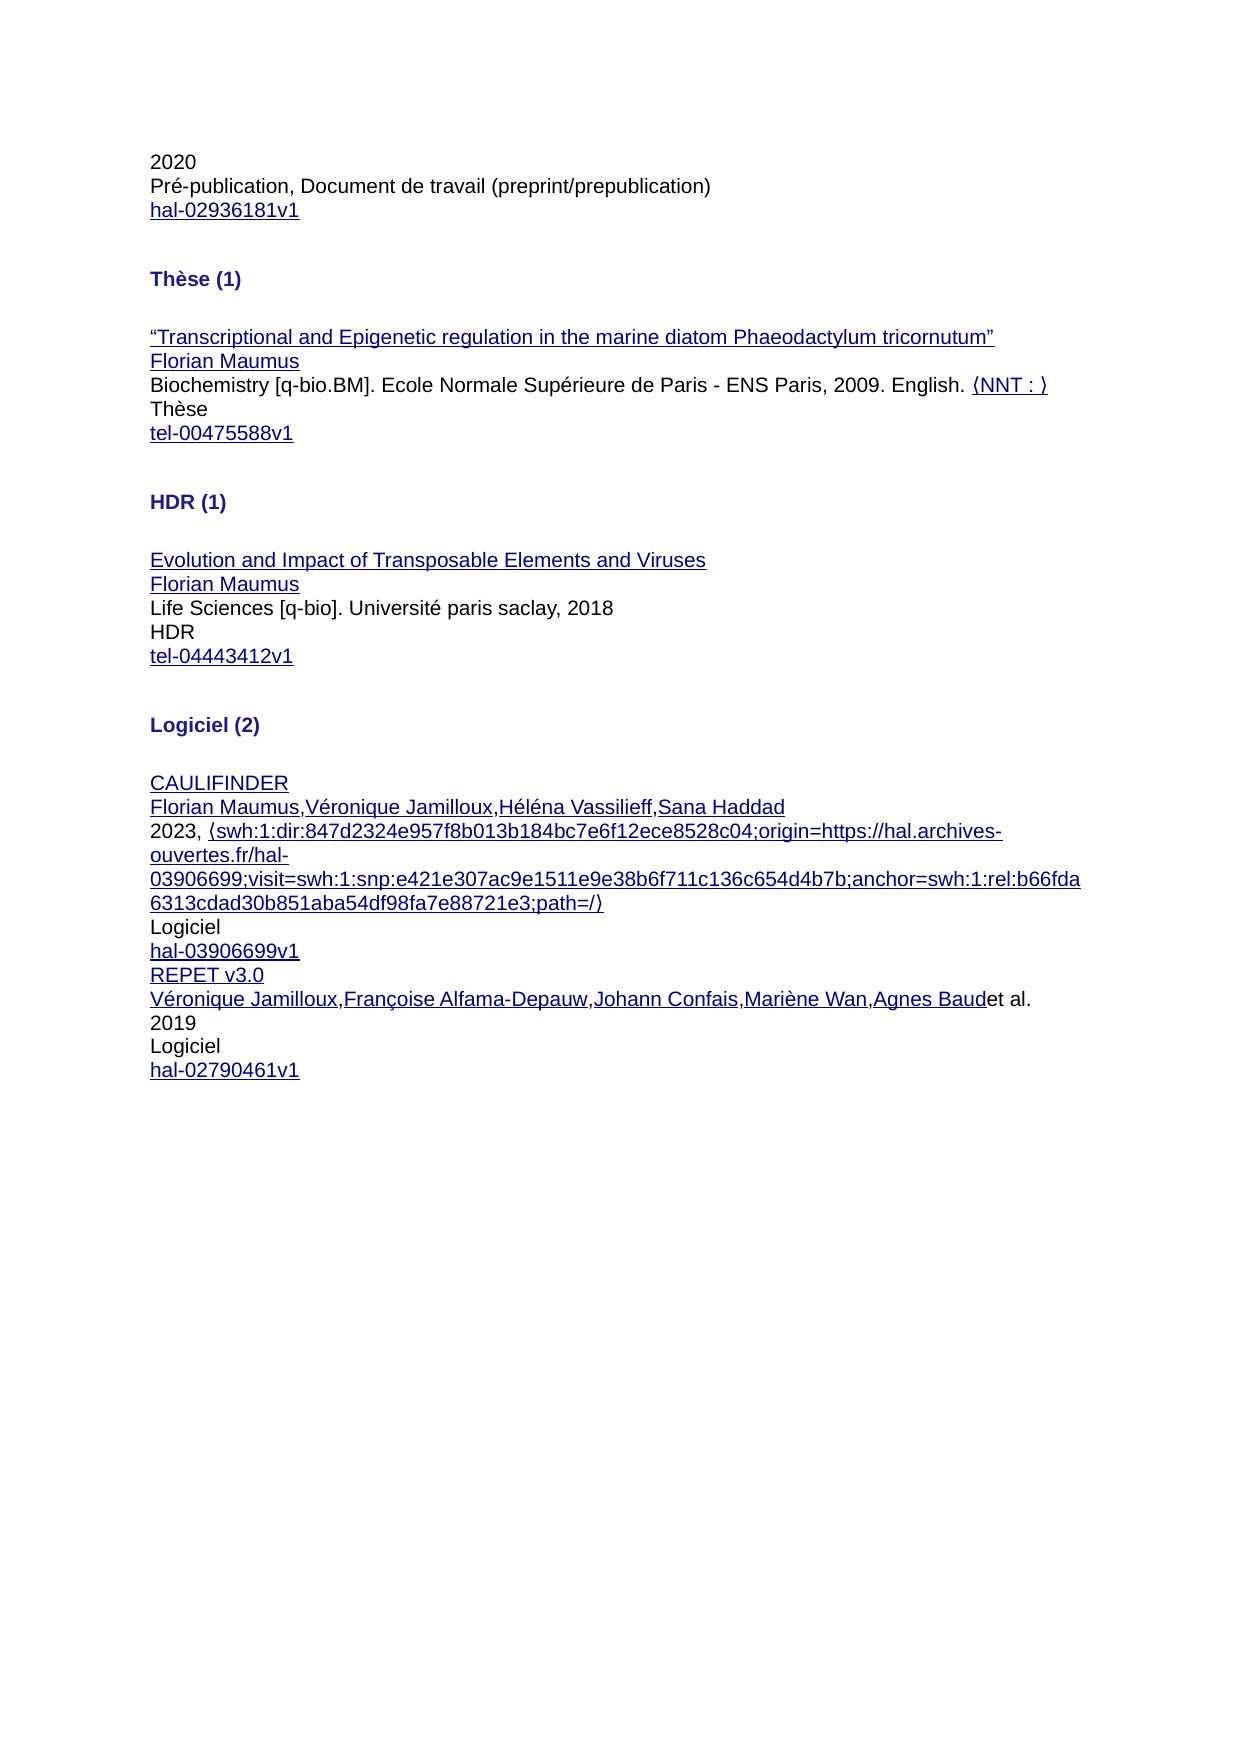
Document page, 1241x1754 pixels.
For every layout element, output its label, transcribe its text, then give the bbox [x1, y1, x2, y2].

subtitle HDR (1) [150, 489, 1090, 513]
table_cell 2020 Pré-publication, Document de travail (preprint/prepublication) hal-02936181v1 [150, 150, 1090, 222]
subtitle Thèse (1) [150, 267, 1090, 291]
table_header Evolution and Impact of Transposable Elements and Viruses Florian Maumus Life Sciences [q-bio]. Université paris saclay, 2018 HDR tel-04443412v1 [150, 548, 1090, 668]
table_header CAULIFINDER Florian Maumus,Véronique Jamilloux,Héléna Vassilieff,Sana Haddad 2023, ⟨swh:1:dir:847d2324e957f8b013b184bc7e6f12ece8528c04;origin=https://hal.archives-ouvertes.fr/hal-03906699;visit=swh:1:snp:e421e307ac9e1511e9e38b6f711c136c654d4b7b;anchor=swh:1:rel:b66fda6313cdad30b851aba54df98fa7e88721e3;path=/⟩ Logiciel hal-03906699v1 [150, 771, 1090, 962]
table_cell REPET v3.0 Véronique Jamilloux,Françoise Alfama-Depauw,Johann Confais,Mariène Wan,Agnes Baudet al. 2019 Logiciel hal-02790461v1 [150, 963, 1090, 1082]
subtitle Logiciel (2) [150, 712, 1090, 736]
table_header “Transcriptional and Epigenetic regulation in the marine diatom Phaeodactylum tricornutum” Florian Maumus Biochemistry [q-bio.BM]. Ecole Normale Supérieure de Paris - ENS Paris, 2009. English. ⟨NNT : ⟩ Thèse tel-00475588v1 [150, 325, 1090, 445]
